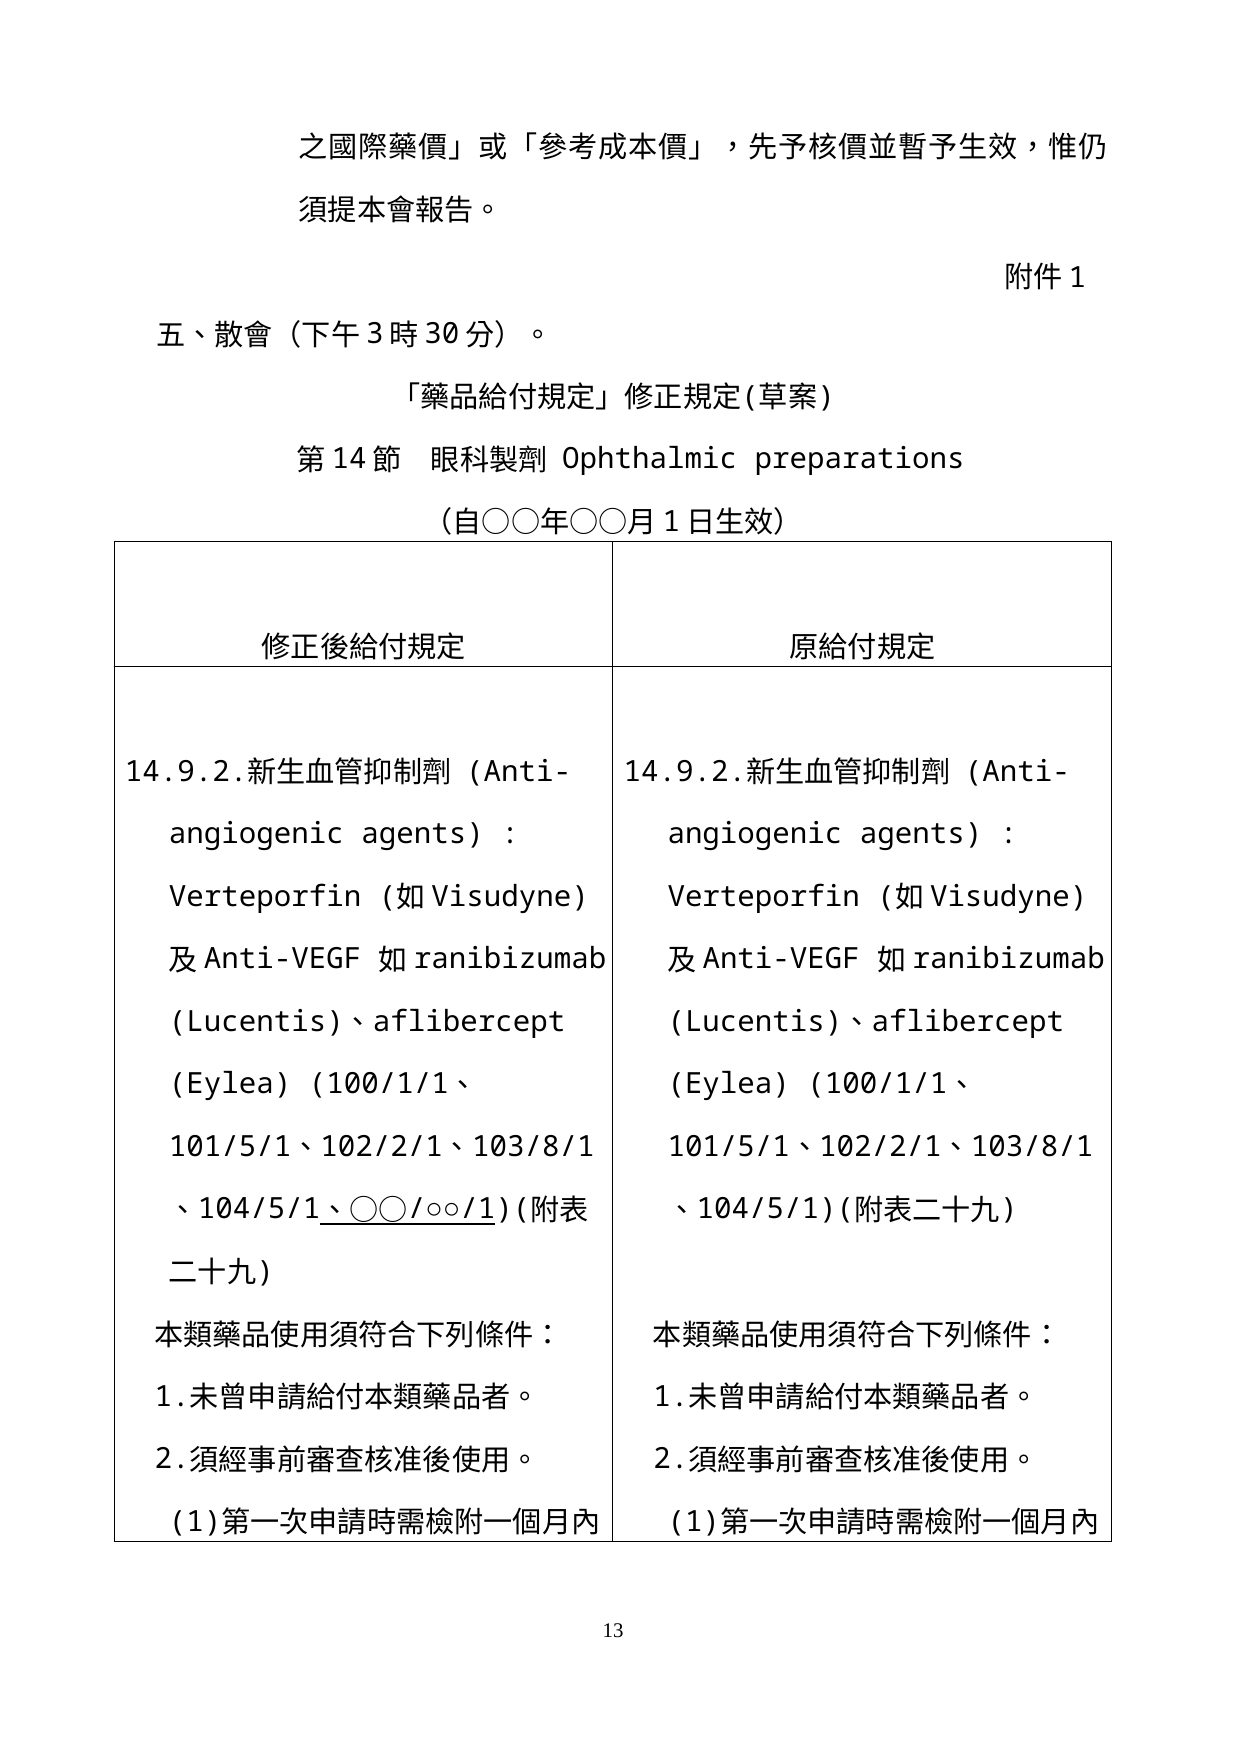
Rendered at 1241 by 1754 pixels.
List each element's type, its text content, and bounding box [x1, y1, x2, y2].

text 附件1 [1004, 261, 1136, 294]
table_header 修正後給付規定 [115, 542, 612, 666]
text 五、散會（下午3時30分）。 [156, 291, 1107, 353]
text [989, 253, 1151, 349]
text 第14節 眼科製劑 Ophthalmic preparations [118, 416, 1107, 478]
table_cell 14.9.2.新生血管抑制劑 (Anti-angiogenic agents) : Verteporfin (如Visudyne)及Anti-VEGF 如ranibizumab (Lucentis)、aflibercept (Eylea) (100/1/1、 101/5/1、102/2/1、103/8/1、104/5/1)(附表二十九) 本類藥品使用須符合下列條件： 1.未曾申請給付本類藥品者。 2.須經事前審查核准後使用。 (1)第一次申請時需檢附一個月內 [613, 667, 1111, 1541]
text 「藥品給付規定」修正規定(草案) [118, 353, 1107, 416]
text （自○○年○○月1日生效） [118, 478, 1107, 541]
table_header 原給付規定 [613, 542, 1111, 666]
table_cell 14.9.2.新生血管抑制劑 (Anti-angiogenic agents) : Verteporfin (如Visudyne)及Anti-VEGF 如ranibizumab (Lucentis)、aflibercept (Eylea) (100/1/1、 101/5/1、102/2/1、103/8/1、104/5/1、○○/○○/1)(附表二十九) 本類藥品使用須符合下列條件： 1.未曾申請給付本類藥品者。 2.須經事前審查核准後使用。 (1)第一次申請時需檢附一個月內 [115, 667, 612, 1541]
text 之國際藥價」或「參考成本價」，先予核價並暫予生效，惟仍須提本會報告。 [157, 103, 1107, 228]
